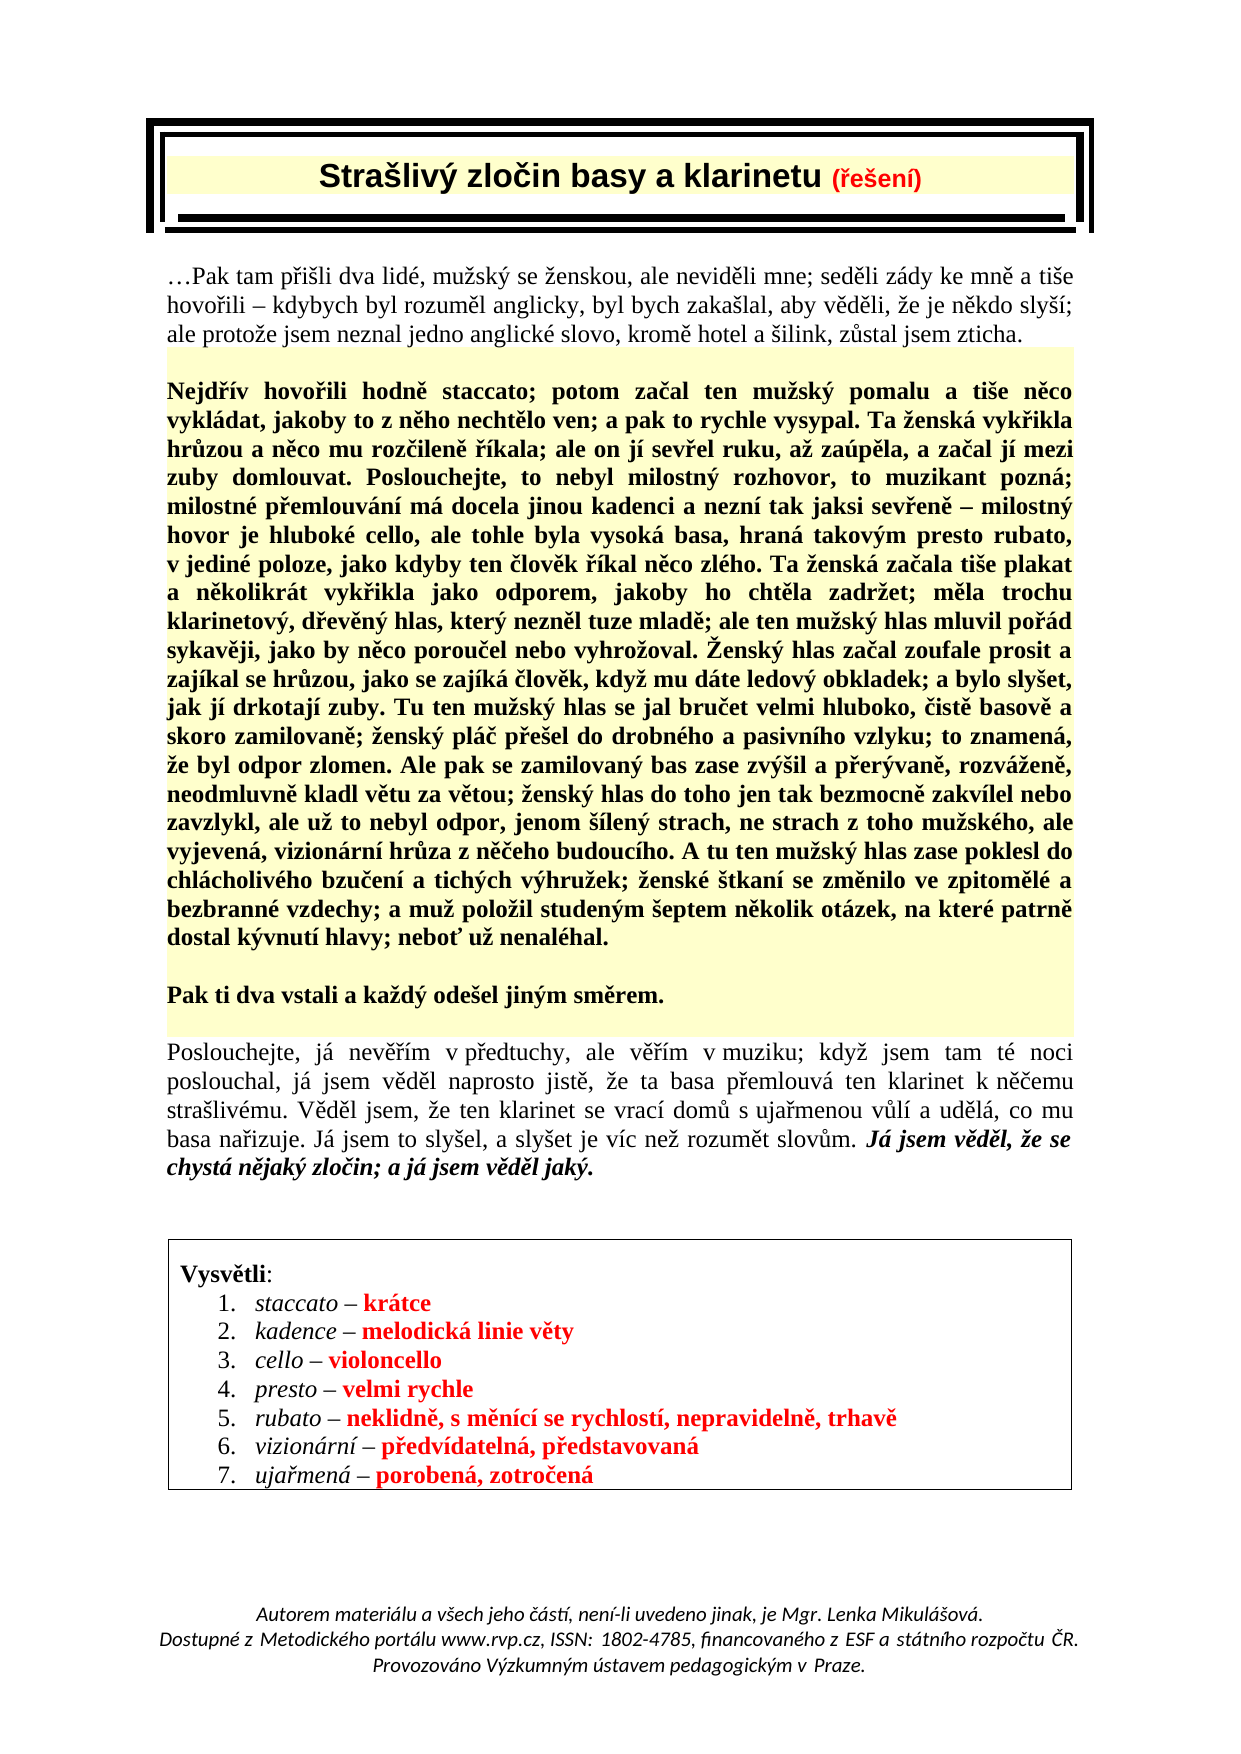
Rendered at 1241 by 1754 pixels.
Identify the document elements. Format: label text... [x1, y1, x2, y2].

table_header Vysvětli: staccato – krátce kadence – melodická linie věty cello – violoncello presto – velmi rychle rubato – neklidně, s měnící se rychlostí, nepravidelně, trhavě vizionární – předvídatelná, představovaná ujařmená – porobená, zotročená [169, 1240, 1071, 1489]
table_header Strašlivý zločin basy a klarinetu (řešení) [155, 126, 1085, 214]
table_cell …Pak tam přišli dva lidé, mužský se ženskou, ale neviděli mne; seděli zády ke mně a tiše hovořili – kdybych byl rozuměl anglicky, byl bych zakašlal, aby věděli, že je někdo slyší; ale protože jsem neznal jedno anglické slovo, kromě hotel a šilink, zůstal jsem zticha. Nejdřív hovořili hodně staccato; potom začal ten mužský pomalu a tiše něco vykládat, jakoby to z něho nechtělo ven; a pak to rychle vysypal. Ta ženská vykřikla hrůzou a něco mu rozčileně říkala; ale on jí sevřel ruku, až zaúpěla, a začal jí mezi zuby domlouvat. Poslouchejte, to nebyl milostný rozhovor, to muzikant pozná; milostné přemlouvání má docela jinou kadenci a nezní tak jaksi sevřeně – milostný hovor je hluboké cello, ale tohle byla vysoká basa, hraná takovým presto rubato, v jediné poloze, jako kdyby ten člověk říkal něco zlého. Ta ženská začala tiše plakat a několikrát vykřikla jako odporem, jakoby ho chtěla zadržet; měla trochu klarinetový, dřevěný hlas, který nezněl tuze mladě; ale ten mužský hlas mluvil pořád sykavěji, jako by něco poroučel nebo vyhrožoval. Ženský hlas začal zoufale prosit a zajíkal se hrůzou, jako se zajíká člověk, když mu dáte ledový obkladek; a bylo slyšet, jak jí drkotají zuby. Tu ten mužský hlas se jal bručet velmi hluboko, čistě basově a skoro zamilovaně; ženský pláč přešel do drobného a pasivního vzlyku; to znamená, že byl odpor zlomen. Ale pak se zamilovaný bas zase zvýšil a přerývaně, rozváženě, neodmluvně kladl větu za větou; ženský hlas do toho jen tak bezmocně zakvílel nebo zavzlykl, ale už to nebyl odpor, jenom šílený strach, ne strach z toho mužského, ale vyjevená, vizionární hrůza z něčeho budoucího. A tu ten mužský hlas zase poklesl do chlácholivého bzučení a tichých výhružek; ženské štkaní se změnilo ve zpitomělé a bezbranné vzdechy; a muž položil studeným šeptem několik otázek, na které patrně dostal kývnutí hlavy; neboť už nenaléhal. Pak ti dva vstali a každý odešel jiným směrem. Poslouchejte, já nevěřím v předtuchy, ale věřím v muziku; když jsem tam té noci poslouchal, já jsem věděl naprosto jistě, že ta basa přemlouvá ten klarinet k něčemu strašlivému. Věděl jsem, že ten klarinet se vrací domů s ujařmenou vůlí a udělá, co mu basa nařizuje. Já jsem to slyšel, a slyšet je víc než rozumět slovům. Já jsem věděl, že se chystá nějaký zločin; a já jsem věděl jaký. [155, 214, 1085, 1210]
